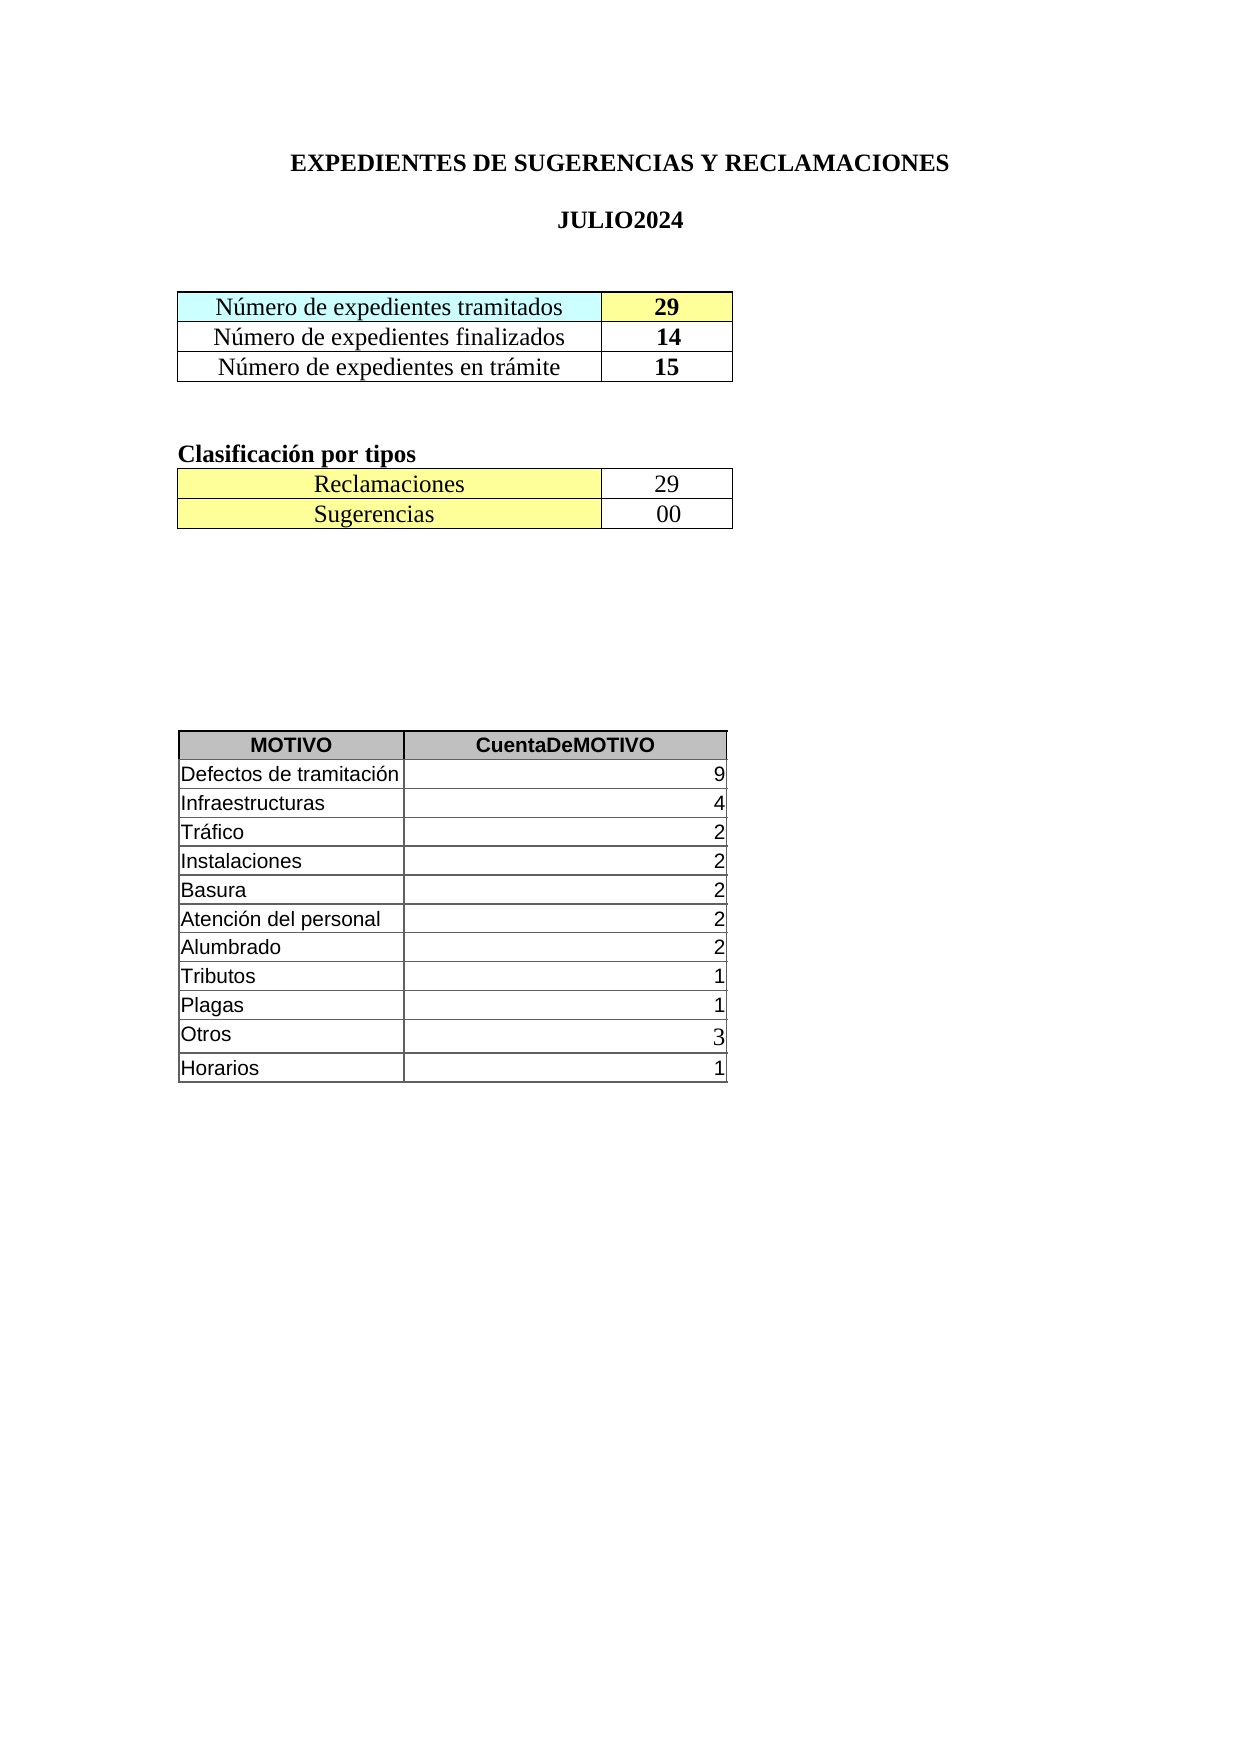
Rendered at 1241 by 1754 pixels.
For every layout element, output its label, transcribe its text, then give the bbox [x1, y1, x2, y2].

table_header CuentaDeMOTIVO [405, 732, 726, 759]
table_cell Plagas [180, 991, 403, 1018]
table_header 29 [602, 293, 732, 321]
table_cell 1 [405, 962, 726, 989]
table_cell Infraestructuras [180, 789, 403, 816]
table_cell 2 [405, 905, 726, 932]
table_cell 1 [405, 1054, 726, 1081]
table_cell Horarios [180, 1054, 403, 1081]
table_cell 00 [602, 499, 732, 528]
table_cell 9 [405, 760, 726, 788]
table_cell Sugerencias [178, 499, 601, 528]
table_cell 1 [405, 991, 726, 1018]
text JULIO2024 [177, 205, 1063, 234]
table_header Número de expedientes tramitados [178, 293, 601, 321]
table_cell Basura [180, 876, 403, 903]
table_cell Número de expedientes finalizados [178, 322, 601, 351]
table_cell Otros [180, 1020, 403, 1052]
table_header MOTIVO [180, 732, 403, 759]
text EXPEDIENTES DE SUGERENCIAS Y RECLAMACIONES [177, 148, 1063, 176]
table_cell Defectos de tramitación [180, 760, 403, 788]
table_cell Tributos [180, 962, 403, 989]
table_cell 2 [405, 876, 726, 903]
table_cell 14 [602, 322, 732, 351]
table_cell Instalaciones [180, 847, 403, 874]
table_cell Alumbrado [180, 933, 403, 961]
table_cell Atención del personal [180, 905, 403, 932]
table_cell 4 [405, 789, 726, 816]
table_cell 2 [405, 818, 726, 845]
table_cell 15 [602, 352, 732, 381]
text Clasificación por tipos [177, 439, 1063, 468]
table_header 29 [602, 469, 732, 498]
table_cell 2 [405, 847, 726, 874]
table_header Reclamaciones [178, 469, 601, 498]
table_cell 3 [405, 1020, 726, 1052]
table_cell Número de expedientes en trámite [178, 352, 601, 381]
table_cell 2 [405, 933, 726, 961]
table_cell Tráfico [180, 818, 403, 845]
